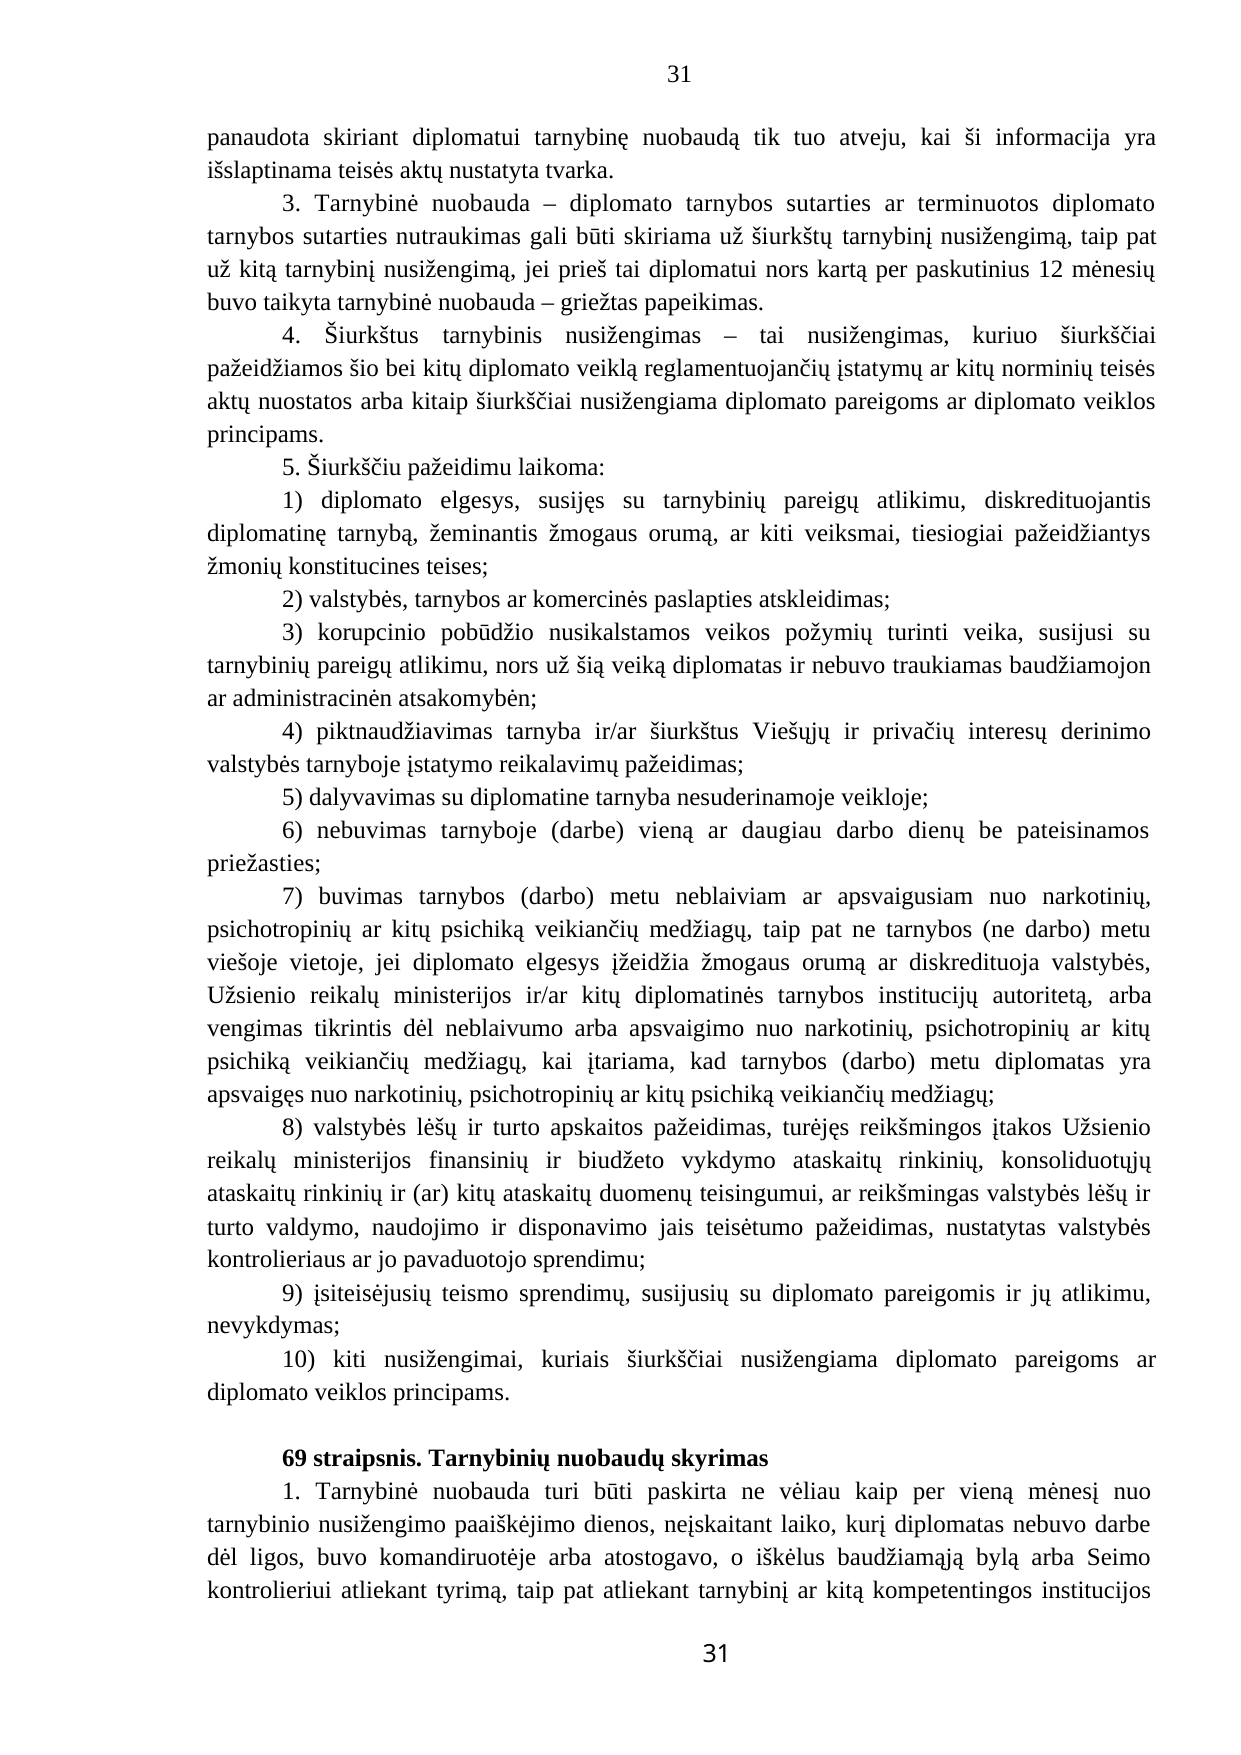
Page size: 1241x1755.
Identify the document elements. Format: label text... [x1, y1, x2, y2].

text 10) kiti nusižengimai, kuriais šiurkščiai nusižengiama diplomato pareigoms ar diplomato veiklos principams. [207, 1344, 1157, 1405]
text 1. Tarnybinė nuobauda turi būti paskirta ne vėliau kaip per vieną mėnesį nuo tarnybinio nusižengimo paaiškėjimo dienos, neįskaitant laiko, kurį diplomatas nebuvo darbe dėl ligos, buvo komandiruotėje arba atostogavo, o iškėlus baudžiamąją bylą arba Seimo kontrolieriui atliekant tyrimą, taip pat atliekant tarnybinį ar kitą kompetentingos institucijos [207, 1476, 1152, 1603]
text 7) buvimas tarnybos (darbo) metu neblaiviam ar apsvaigusiam nuo narkotinių, psichotropinių ar kitų psichiką veikiančių medžiagų, taip pat ne tarnybos (ne darbo) metu viešoje vietoje, jei diplomato elgesys įžeidžia žmogaus orumą ar diskredituoja valstybės, Užsienio reikalų ministerijos ir/ar kitų diplomatinės tarnybos institucijų autoritetą, arba vengimas tikrintis dėl neblaivumo arba apsvaigimo nuo narkotinių, psichotropinių ar kitų psichiką veikiančių medžiagų, kai įtariama, kad tarnybos (darbo) metu diplomatas yra apsvaigęs nuo narkotinių, psichotropinių ar kitų psichiką veikiančių medžiagų; [207, 881, 1152, 1108]
text 5) dalyvavimas su diplomatine tarnyba nesuderinamoje veikloje; [207, 782, 1152, 811]
text 2) valstybės, tarnybos ar komercinės paslapties atskleidimas; [207, 584, 1152, 613]
text panaudota skiriant diplomatui tarnybinę nuobaudą tik tuo atveju, kai ši informacija yra išslaptinama teisės aktų nustatyta tvarka. [207, 122, 1157, 184]
text 1) diplomato elgesys, susijęs su tarnybinių pareigų atlikimu, diskredituojantis diplomatinę tarnybą, žeminantis žmogaus orumą, ar kiti veiksmai, tiesiogiai pažeidžiantys žmonių konstitucines teises; [207, 485, 1152, 580]
text 3) korupcinio pobūdžio nusikalstamos veikos požymių turinti veika, susijusi su tarnybinių pareigų atlikimu, nors už šią veiką diplomatas ir nebuvo traukiamas baudžiamojon ar administracinėn atsakomybėn; [207, 617, 1152, 712]
text 6) nebuvimas tarnyboje (darbe) vieną ar daugiau darbo dienų be pateisinamos priežasties; [207, 815, 1152, 877]
text 3. Tarnybinė nuobauda – diplomato tarnybos sutarties ar terminuotos diplomato tarnybos sutarties nutraukimas gali būti skiriama už šiurkštų tarnybinį nusižengimą, taip pat už kitą tarnybinį nusižengimą, jei prieš tai diplomatui nors kartą per paskutinius 12 mėnesių buvo taikyta tarnybinė nuobauda – griežtas papeikimas. [207, 188, 1157, 316]
text 69 straipsnis. Tarnybinių nuobaudų skyrimas [207, 1443, 1152, 1471]
text 8) valstybės lėšų ir turto apskaitos pažeidimas, turėjęs reikšmingos įtakos Užsienio reikalų ministerijos finansinių ir biudžeto vykdymo ataskaitų rinkinių, konsoliduotųjų ataskaitų rinkinių ir (ar) kitų ataskaitų duomenų teisingumui, ar reikšmingas valstybės lėšų ir turto valdymo, naudojimo ir disponavimo jais teisėtumo pažeidimas, nustatytas valstybės kontrolieriaus ar jo pavaduotojo sprendimu; [207, 1112, 1152, 1273]
text 4) piktnaudžiavimas tarnyba ir/ar šiurkštus Viešųjų ir privačių interesų derinimo valstybės tarnyboje įstatymo reikalavimų pažeidimas; [207, 716, 1152, 778]
text 5. Šiurkščiu pažeidimu laikoma: [207, 452, 1152, 481]
text 4. Šiurkštus tarnybinis nusižengimas – tai nusižengimas, kuriuo šiurkščiai pažeidžiamos šio bei kitų diplomato veiklą reglamentuojančių įstatymų ar kitų norminių teisės aktų nuostatos arba kitaip šiurkščiai nusižengiama diplomato pareigoms ar diplomato veiklos principams. [207, 320, 1157, 448]
text 9) įsiteisėjusių teismo sprendimų, susijusių su diplomato pareigomis ir jų atlikimu, nevykdymas; [207, 1278, 1152, 1339]
